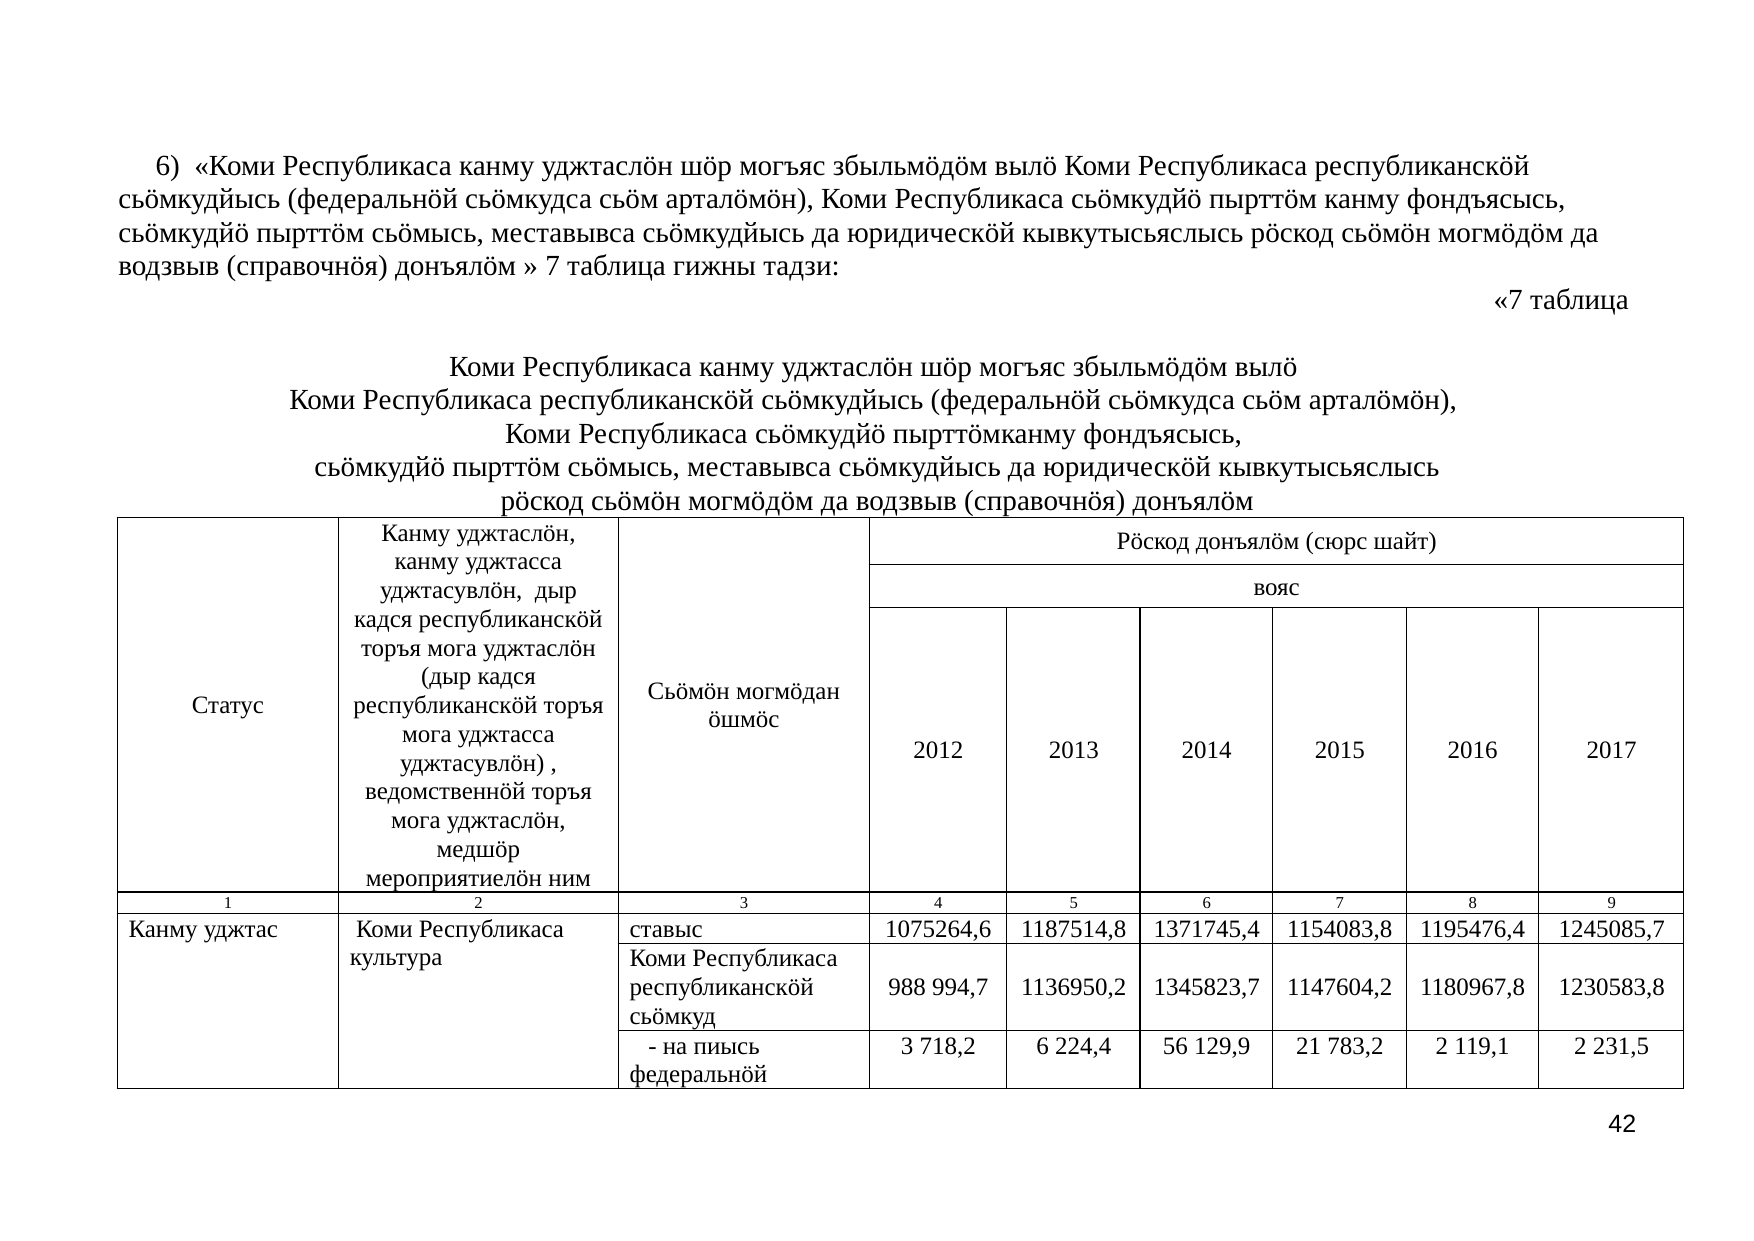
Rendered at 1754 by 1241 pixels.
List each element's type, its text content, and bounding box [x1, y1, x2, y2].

table_cell 2016 [1407, 608, 1538, 891]
table_cell 2014 [1141, 608, 1272, 891]
table_cell 1345823,7 [1141, 944, 1272, 1030]
table_cell 6 224,4 [1007, 1031, 1139, 1088]
table_cell 1187514,8 [1007, 914, 1139, 942]
text сьӧмкудйӧ пырттӧм сьӧмысь, меставывса сьӧмкудйысь да юридическӧй кывкутысьяслысь [118, 449, 1636, 483]
table_cell 4 [870, 893, 1006, 913]
table_cell 3 [619, 893, 869, 913]
table_cell 1075264,6 [870, 914, 1006, 942]
table_cell вояс [870, 565, 1683, 607]
table_header Рӧскод донъялӧм (сюрс шайт) [870, 518, 1683, 563]
table_cell Коми Республикаса республиканскӧй сьӧмкуд [619, 944, 869, 1030]
table_cell 2 119,1 [1407, 1031, 1538, 1088]
text Коми Республикаса сьӧмкудйӧ пырттӧмканму фондъясысь, [118, 416, 1636, 449]
table_cell 7 [1273, 893, 1406, 913]
table_cell 1371745,4 [1141, 914, 1272, 942]
table_cell 6 [1141, 893, 1272, 913]
table_cell 1245085,7 [1539, 914, 1683, 942]
table_cell 1230583,8 [1539, 944, 1683, 1030]
table_cell 9 [1539, 893, 1683, 913]
table_cell 1136950,2 [1007, 944, 1139, 1030]
table_header Сьӧмӧн могмӧдан ӧшмӧс [619, 518, 869, 891]
text 6) «Коми Республикаса канму уджтаслӧн шӧр могъяс збыльмӧдӧм вылӧ Коми Республикаса республиканскӧй сьӧмкудйысь (федеральнӧй сьӧмкудса сьӧм арталӧмӧн), Коми Республикаса сьӧмкудйӧ пырттӧм канму фондъясысь, сьӧмкудйӧ пырттӧм сьӧмысь, меставывса сьӧмкудйысь да юридическӧй кывкутысьяслысь рӧскод сьӧмӧн могмӧдӧм да водзвыв (справочнӧя) донъялӧм » 7 таблица гижны тадзи: [118, 148, 1636, 282]
table_header Канму уджтаслӧн, канму уджтасса уджтасувлӧн, дыр кадся республиканскӧй торъя мога уджтаслӧн (дыр кадся республиканскӧй торъя мога уджтасса уджтасувлӧн) , ведомственнӧй торъя мога уджтаслӧн, медшӧр мероприятиелӧн ним [339, 518, 618, 891]
text Коми Республикаса республиканскӧй сьӧмкудйысь (федеральнӧй сьӧмкудса сьӧм арталӧмӧн), [118, 382, 1636, 416]
table_cell Канму уджтас [118, 914, 338, 1088]
table_cell - на пиысь федеральнӧй [619, 1031, 869, 1088]
table_cell 1195476,4 [1407, 914, 1538, 942]
table_cell 3 718,2 [870, 1031, 1006, 1088]
table_cell Коми Республикаса культура [339, 914, 618, 1088]
table_cell 2013 [1007, 608, 1139, 891]
table_cell 1147604,2 [1273, 944, 1406, 1030]
table_cell 2015 [1273, 608, 1406, 891]
table_cell 988 994,7 [870, 944, 1006, 1030]
table_cell 2012 [870, 608, 1006, 891]
table_cell 21 783,2 [1273, 1031, 1406, 1088]
table_header Статус [118, 518, 338, 891]
table_cell ставыс [619, 914, 869, 942]
table_cell 2017 [1539, 608, 1683, 891]
text «7 таблица [118, 282, 1636, 315]
table_cell 1154083,8 [1273, 914, 1406, 942]
table_cell 56 129,9 [1141, 1031, 1272, 1088]
table_cell 2 231,5 [1539, 1031, 1683, 1088]
text Коми Республикаса канму уджтаслӧн шӧр могъяс збыльмӧдӧм вылӧ [118, 349, 1636, 382]
text рӧскод сьӧмӧн могмӧдӧм да водзвыв (справочнӧя) донъялӧм [118, 483, 1636, 517]
table_cell 5 [1007, 893, 1139, 913]
table_cell 8 [1407, 893, 1538, 913]
table_cell 2 [339, 893, 618, 913]
table_cell 1 [118, 893, 338, 913]
table_cell 1180967,8 [1407, 944, 1538, 1030]
